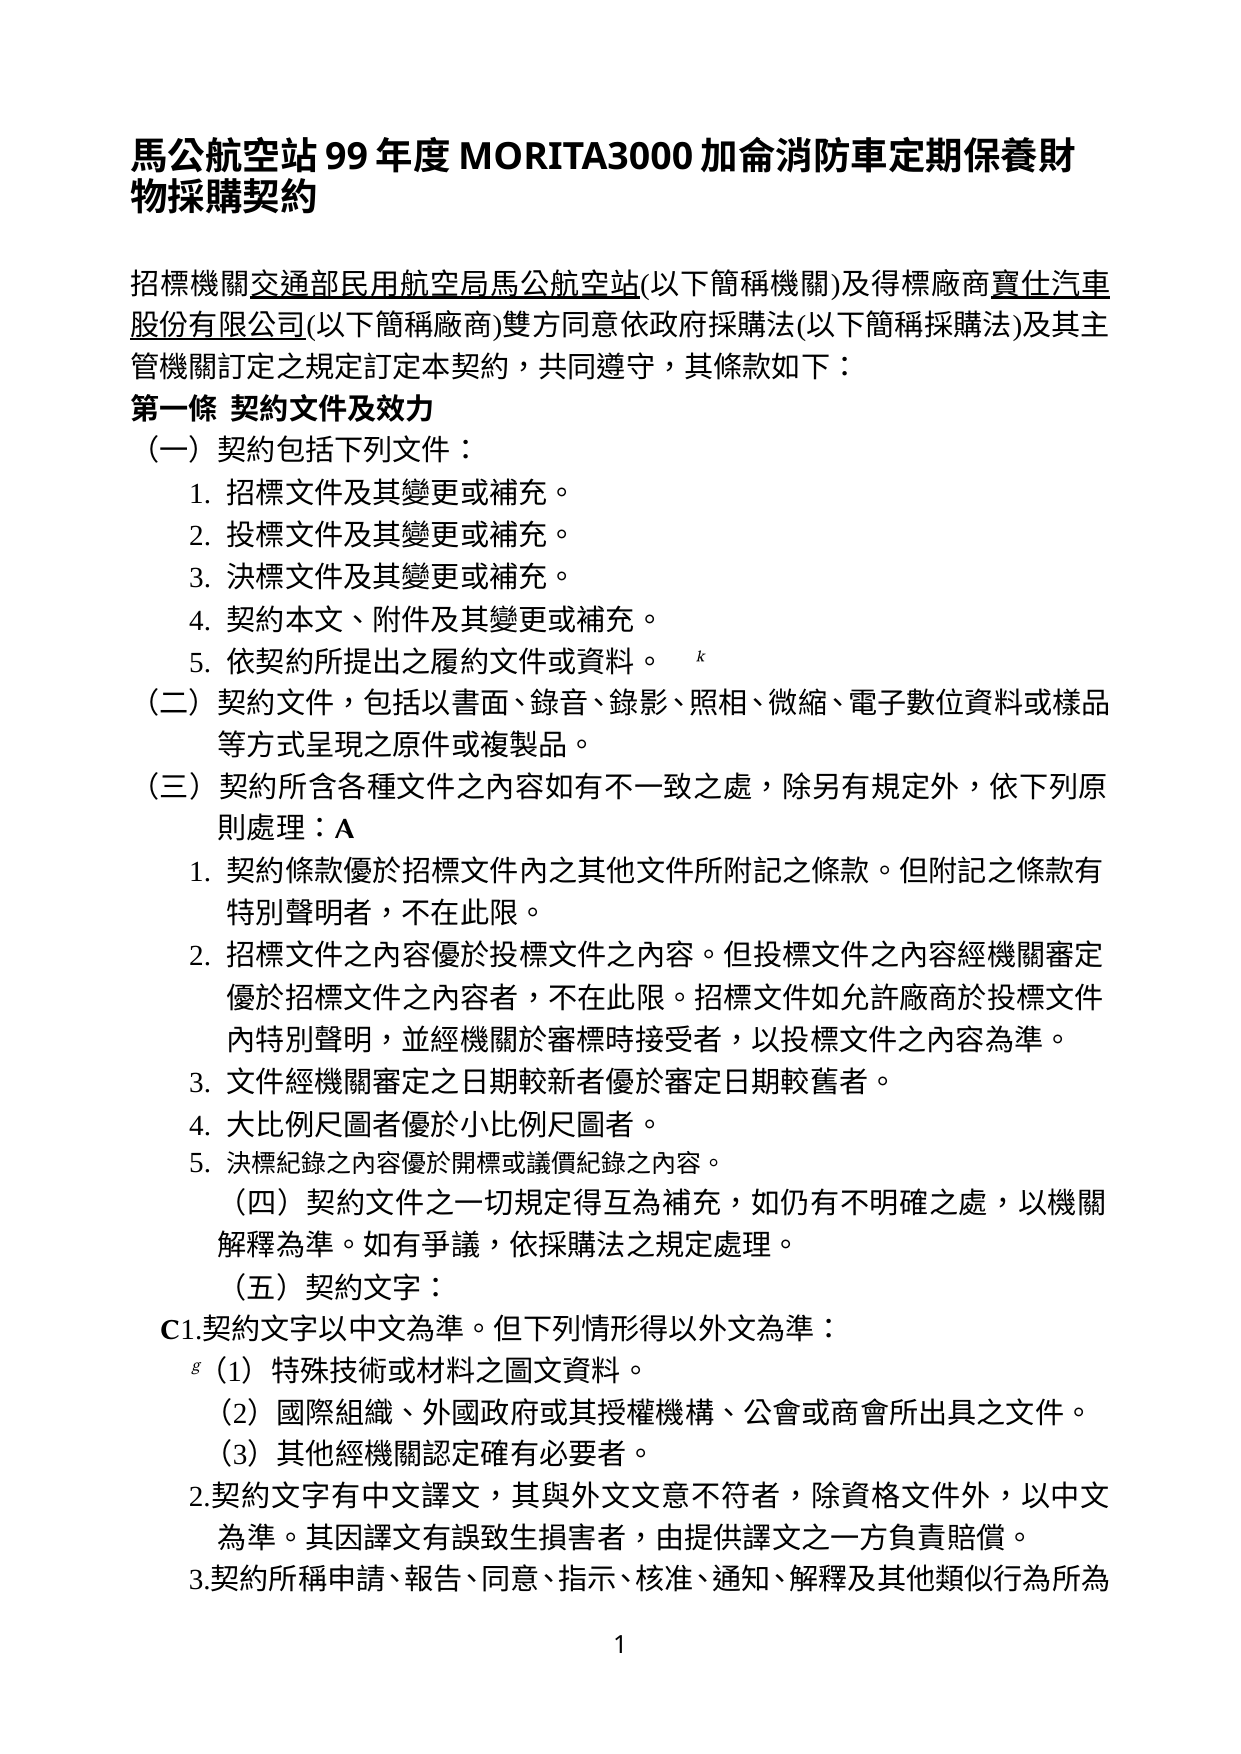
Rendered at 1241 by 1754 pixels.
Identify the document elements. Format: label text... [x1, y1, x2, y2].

list 決標文件及其變更或補充。 [189, 554, 1110, 596]
text （1）特殊技術或材料之圖文資料。 [189, 1348, 1110, 1390]
text 第一條 契約文件及效力 [130, 386, 1110, 427]
text 馬公航空站99年度MORITA3000加侖消防車定期保養財物採購契約 [130, 136, 1110, 219]
list 依契約所提出之履約文件或資料。 [189, 638, 1110, 681]
text （2）國際組織、外國政府或其授權機構、公會或商會所出具之文件。 [189, 1390, 1110, 1431]
text 1.契約文字以中文為準。但下列情形得以外文為準： [159, 1306, 1110, 1348]
list 投標文件及其變更或補充。 [189, 511, 1110, 554]
list （四）契約文件之一切規定得互為補充，如仍有不明確之處，以機關解釋為準。如有爭議，依採購法之規定處理。 [130, 1179, 1110, 1264]
list 契約本文、附件及其變更或補充。 [189, 596, 1110, 638]
text 招標機關交通部民用航空局馬公航空站(以下簡稱機關)及得標廠商寶仕汽車股份有限公司(以下簡稱廠商)雙方同意依政府採購法(以下簡稱採購法)及其主管機關訂定之規定訂定本契約，共同遵守，其條款如下： [130, 261, 1110, 386]
list 契約條款優於招標文件內之其他文件所附記之條款。但附記之條款有特別聲明者，不在此限。 [189, 847, 1104, 932]
list 決標紀錄之內容優於開標或議價紀錄之內容。 [189, 1143, 1104, 1179]
text （三）契約所含各種文件之內容如有不一致之處，除另有規定外，依下列原則處理： [130, 764, 1110, 847]
list （五）契約文字： [130, 1264, 1110, 1306]
list 文件經機關審定之日期較新者優於審定日期較舊者。 [189, 1059, 1104, 1101]
text （3）其他經機關認定確有必要者。 [189, 1431, 1110, 1473]
text 3.契約所稱申請、報告、同意、指示、核准、通知、解釋及其他類似行為所為 [188, 1556, 1110, 1598]
text 2.契約文字有中文譯文，其與外文文意不符者，除資格文件外，以中文為準。其因譯文有誤致生損害者，由提供譯文之一方負責賠償。 [188, 1473, 1110, 1556]
text （二）契約文件，包括以書面、錄音、錄影、照相、微縮、電子數位資料或樣品等方式呈現之原件或複製品。 [130, 681, 1110, 764]
text （一）契約包括下列文件： [130, 427, 1110, 469]
list 招標文件之內容優於投標文件之內容。但投標文件之內容經機關審定優於招標文件之內容者，不在此限。招標文件如允許廠商於投標文件內特別聲明，並經機關於審標時接受者，以投標文件之內容為準。 [189, 932, 1104, 1059]
list 招標文件及其變更或補充。 [189, 469, 1110, 511]
list 大比例尺圖者優於小比例尺圖者。 [189, 1101, 1104, 1143]
